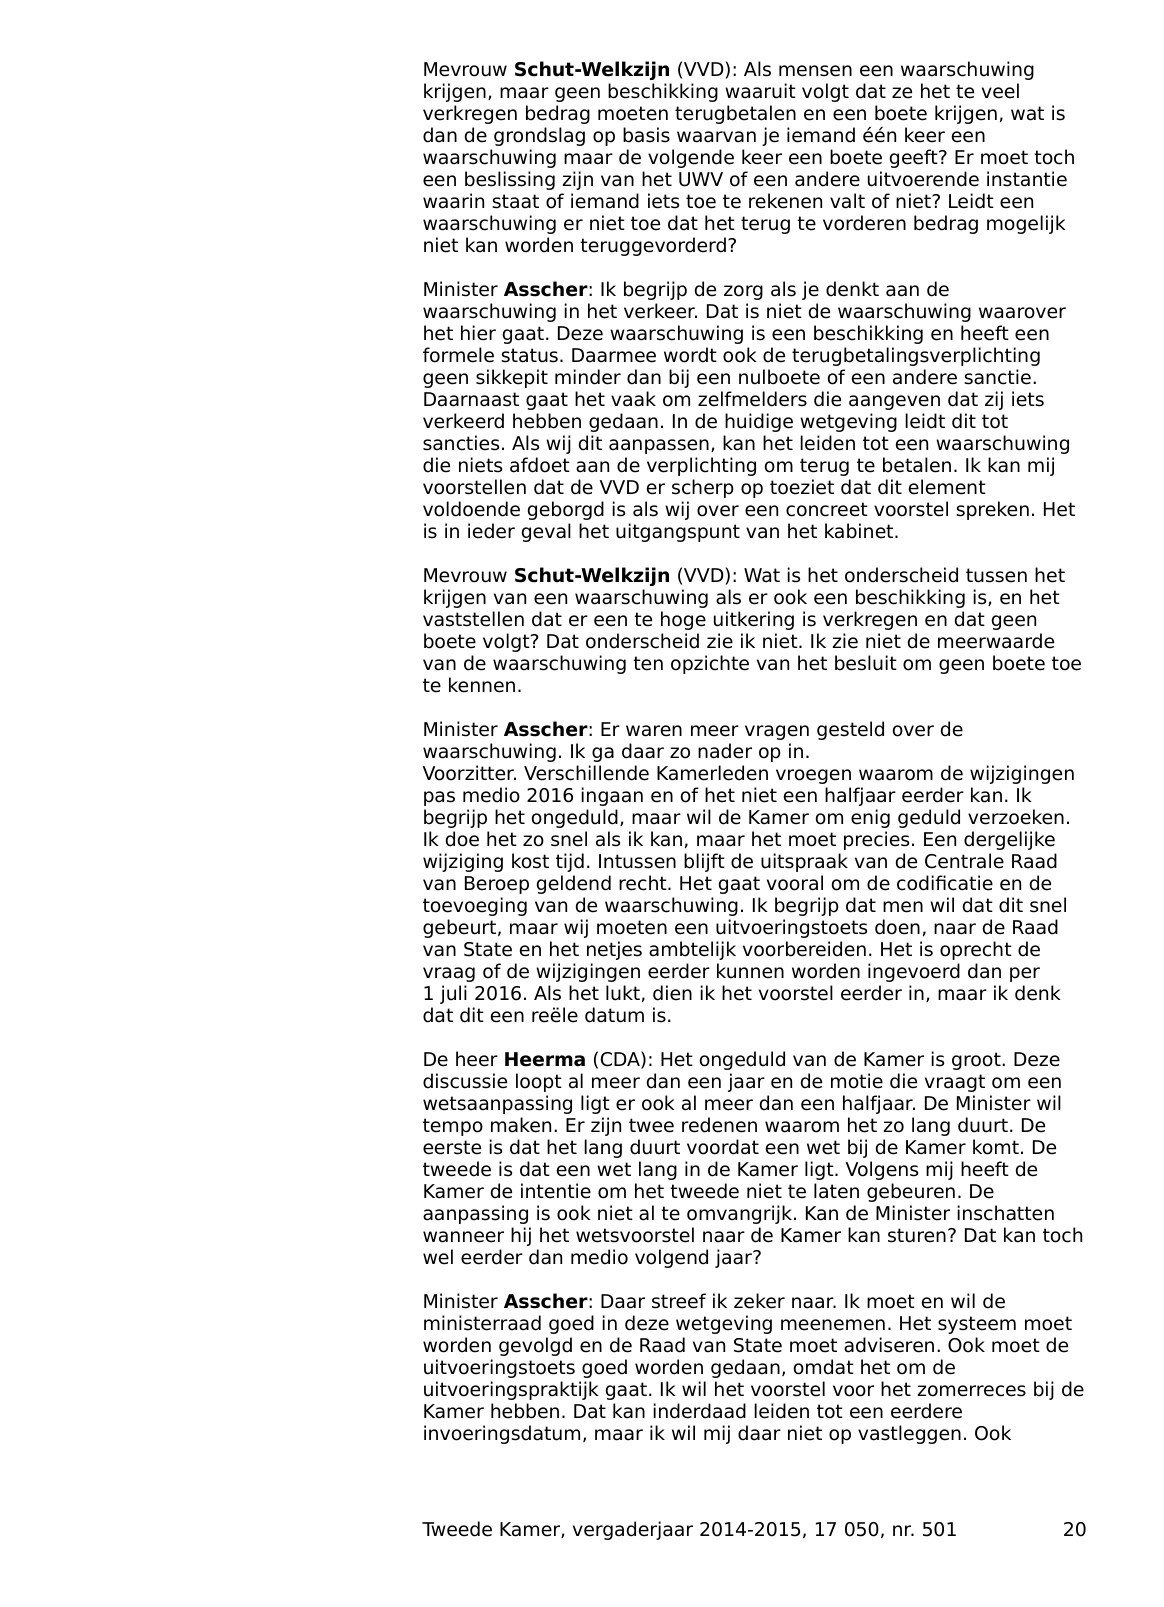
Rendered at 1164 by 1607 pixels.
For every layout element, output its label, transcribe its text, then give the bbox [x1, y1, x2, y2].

text Minister Asscher: Daar streef ik zeker naar. Ik moet en wil de ministerraad goed in deze wetgeving meenemen. Het systeem moet worden gevolgd en de Raad van State moet adviseren. Ook moet de uitvoeringstoets goed worden gedaan, omdat het om de uitvoeringspraktijk gaat. Ik wil het voorstel voor het zomerreces bij de Kamer hebben. Dat kan inderdaad leiden tot een eerdere invoeringsdatum, maar ik wil mij daar niet op vastleggen. Ook [422, 1291, 1087, 1445]
text Voorzitter. Verschillende Kamerleden vroegen waarom de wijzigingen pas medio 2016 ingaan en of het niet een halfjaar eerder kan. Ik begrijp het ongeduld, maar wil de Kamer om enig geduld verzoeken. Ik doe het zo snel als ik kan, maar het moet precies. Een dergelijke wijziging kost tijd. Intussen blijft de uitspraak van de Centrale Raad van Beroep geldend recht. Het gaat vooral om de codificatie en de toevoeging van de waarschuwing. Ik begrijp dat men wil dat dit snel gebeurt, maar wij moeten een uitvoeringstoets doen, naar de Raad van State en het netjes ambtelijk voorbereiden. Het is oprecht de vraag of de wijzigingen eerder kunnen worden ingevoerd dan per 1 juli 2016. Als het lukt, dien ik het voorstel eerder in, maar ik denk dat dit een reële datum is. [422, 763, 1087, 1027]
text Minister Asscher: Er waren meer vragen gesteld over de waarschuwing. Ik ga daar zo nader op in. [422, 719, 1087, 763]
text De heer Heerma (CDA): Het ongeduld van de Kamer is groot. Deze discussie loopt al meer dan een jaar en de motie die vraagt om een wetsaanpassing ligt er ook al meer dan een halfjaar. De Minister wil tempo maken. Er zijn twee redenen waarom het zo lang duurt. De eerste is dat het lang duurt voordat een wet bij de Kamer komt. De tweede is dat een wet lang in de Kamer ligt. Volgens mij heeft de Kamer de intentie om het tweede niet te laten gebeuren. De aanpassing is ook niet al te omvangrijk. Kan de Minister inschatten wanneer hij het wetsvoorstel naar de Kamer kan sturen? Dat kan toch wel eerder dan medio volgend jaar? [422, 1049, 1087, 1269]
text Mevrouw Schut-Welkzijn (VVD): Wat is het onderscheid tussen het krijgen van een waarschuwing als er ook een beschikking is, en het vaststellen dat er een te hoge uitkering is verkregen en dat geen boete volgt? Dat onderscheid zie ik niet. Ik zie niet de meerwaarde van de waarschuwing ten opzichte van het besluit om geen boete toe te kennen. [422, 565, 1087, 697]
text Mevrouw Schut-Welkzijn (VVD): Als mensen een waarschuwing krijgen, maar geen beschikking waaruit volgt dat ze het te veel verkregen bedrag moeten terugbetalen en een boete krijgen, wat is dan de grondslag op basis waarvan je iemand één keer een waarschuwing maar de volgende keer een boete geeft? Er moet toch een beslissing zijn van het UWV of een andere uitvoerende instantie waarin staat of iemand iets toe te rekenen valt of niet? Leidt een waarschuwing er niet toe dat het terug te vorderen bedrag mogelijk niet kan worden teruggevorderd? [422, 59, 1087, 257]
text Minister Asscher: Ik begrijp de zorg als je denkt aan de waarschuwing in het verkeer. Dat is niet de waarschuwing waarover het hier gaat. Deze waarschuwing is een beschikking en heeft een formele status. Daarmee wordt ook de terugbetalingsverplichting geen sikkepit minder dan bij een nulboete of een andere sanctie. Daarnaast gaat het vaak om zelfmelders die aangeven dat zij iets verkeerd hebben gedaan. In de huidige wetgeving leidt dit tot sancties. Als wij dit aanpassen, kan het leiden tot een waarschuwing die niets afdoet aan de verplichting om terug te betalen. Ik kan mij voorstellen dat de VVD er scherp op toeziet dat dit element voldoende geborgd is als wij over een concreet voorstel spreken. Het is in ieder geval het uitgangspunt van het kabinet. [422, 279, 1087, 543]
